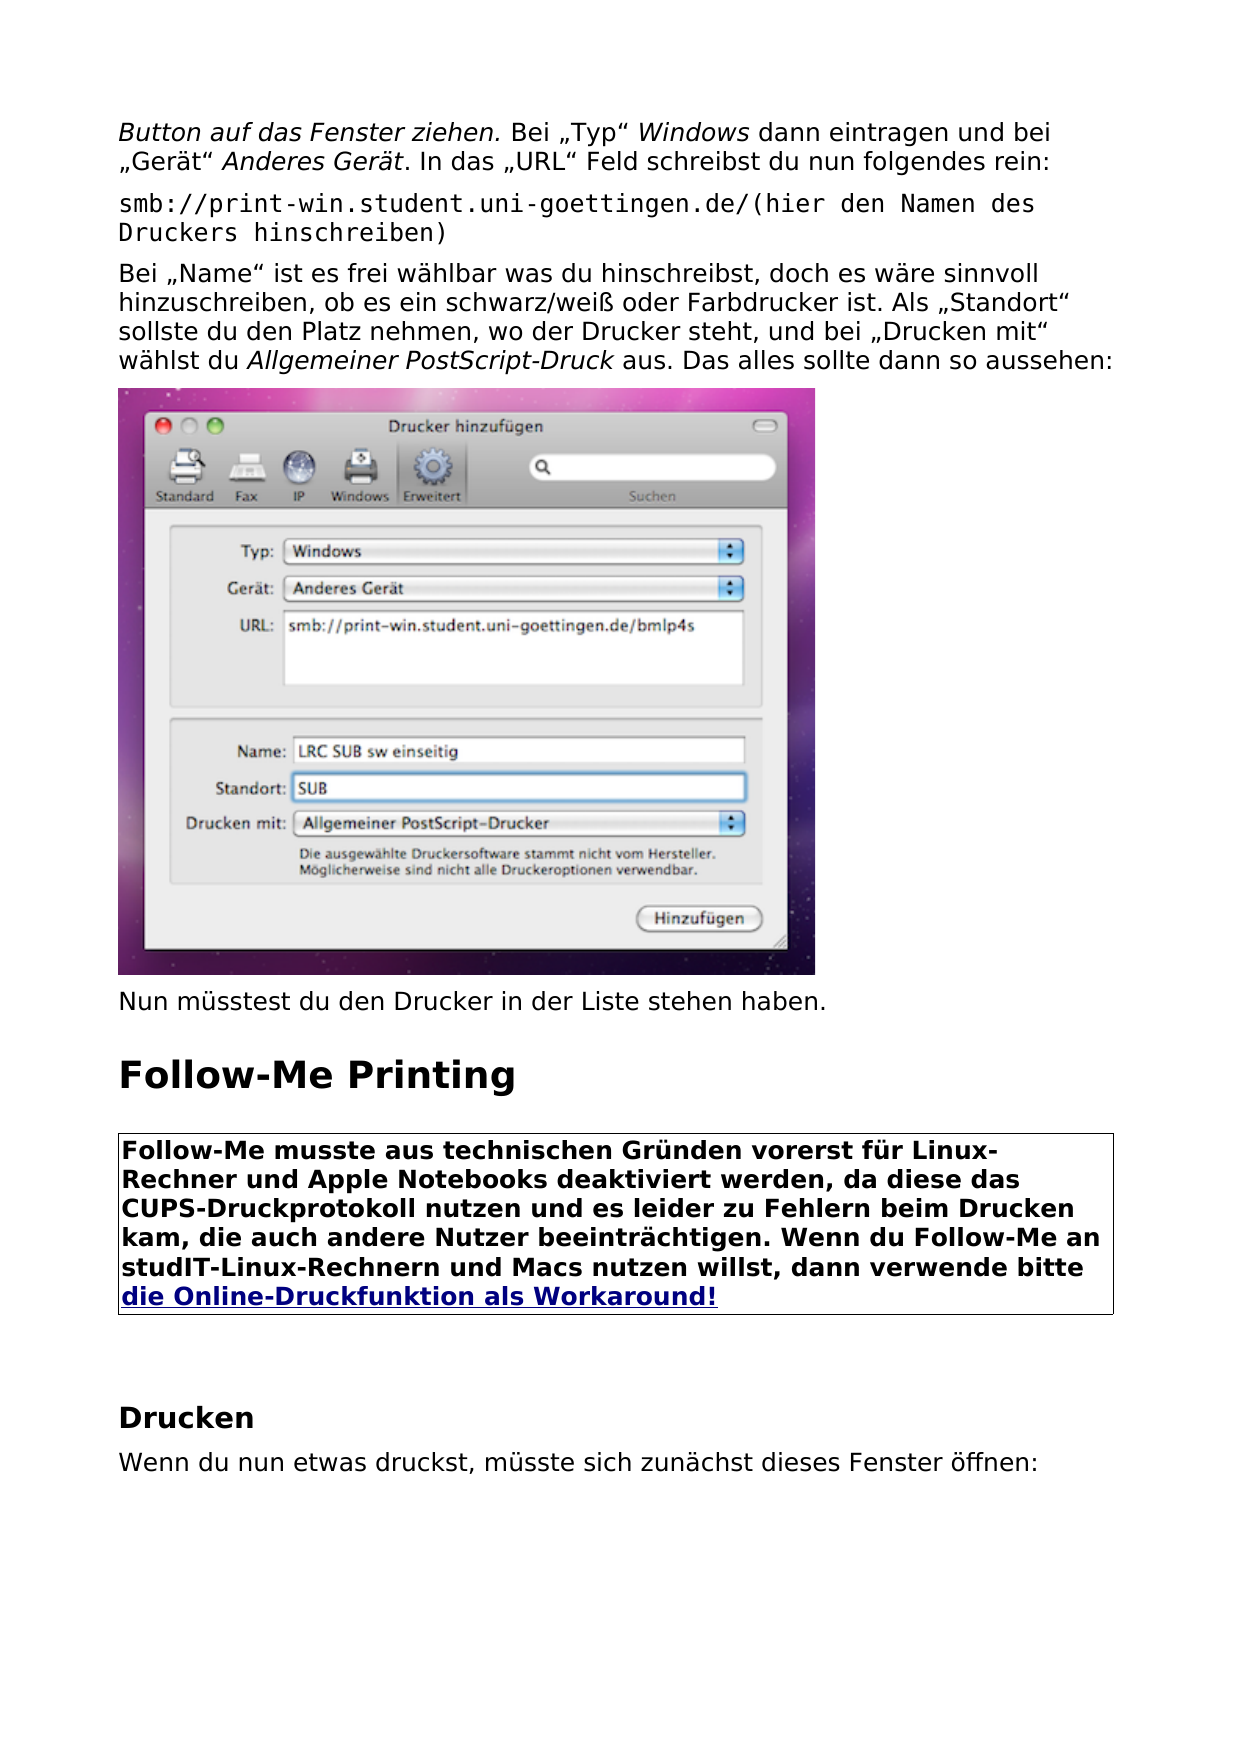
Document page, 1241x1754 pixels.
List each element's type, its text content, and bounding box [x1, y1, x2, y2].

text Nun müsstest du den Drucker in der Liste stehen haben. [118, 987, 1122, 1016]
text Bei „Name“ ist es frei wählbar was du hinschreibst, doch es wäre sinnvoll hinzuschreiben, ob es ein schwarz/weiß oder Farbdrucker ist. Als „Standort“ sollste du den Platz nehmen, wo der Drucker steht, und bei „Drucken mit“ wählst du Allgemeiner PostScript-Druck aus. Das alles sollte dann so aussehen: [118, 259, 1122, 376]
text smb://print-win.student.uni-goettingen.de/(hier den Namen des Druckers hinschreiben) [118, 189, 1122, 247]
text Wenn du nun etwas druckst, müsste sich zunächst dieses Fenster öffnen: [118, 1448, 1122, 1477]
subtitle Follow-Me Printing [118, 1053, 1122, 1097]
text Button auf das Fenster ziehen. Bei „Typ“ Windows dann eintragen und bei „Gerät“ Anderes Gerät. In das „URL“ Feld schreibst du nun folgendes rein: [118, 118, 1122, 176]
table_header Follow-Me musste aus technischen Gründen vorerst für Linux-Rechner und Apple Notebooks deaktiviert werden, da diese das CUPS-Druckprotokoll nutzen und es leider zu Fehlern beim Drucken kam, die auch andere Nutzer beeinträchtigen. Wenn du Follow-Me an studIT-Linux-Rechnern und Macs nutzen willst, dann verwende bitte die Online-Druckfunktion als Workaround! [119, 1134, 1113, 1314]
picture [118, 388, 815, 975]
subtitle Drucken [118, 1402, 1122, 1436]
